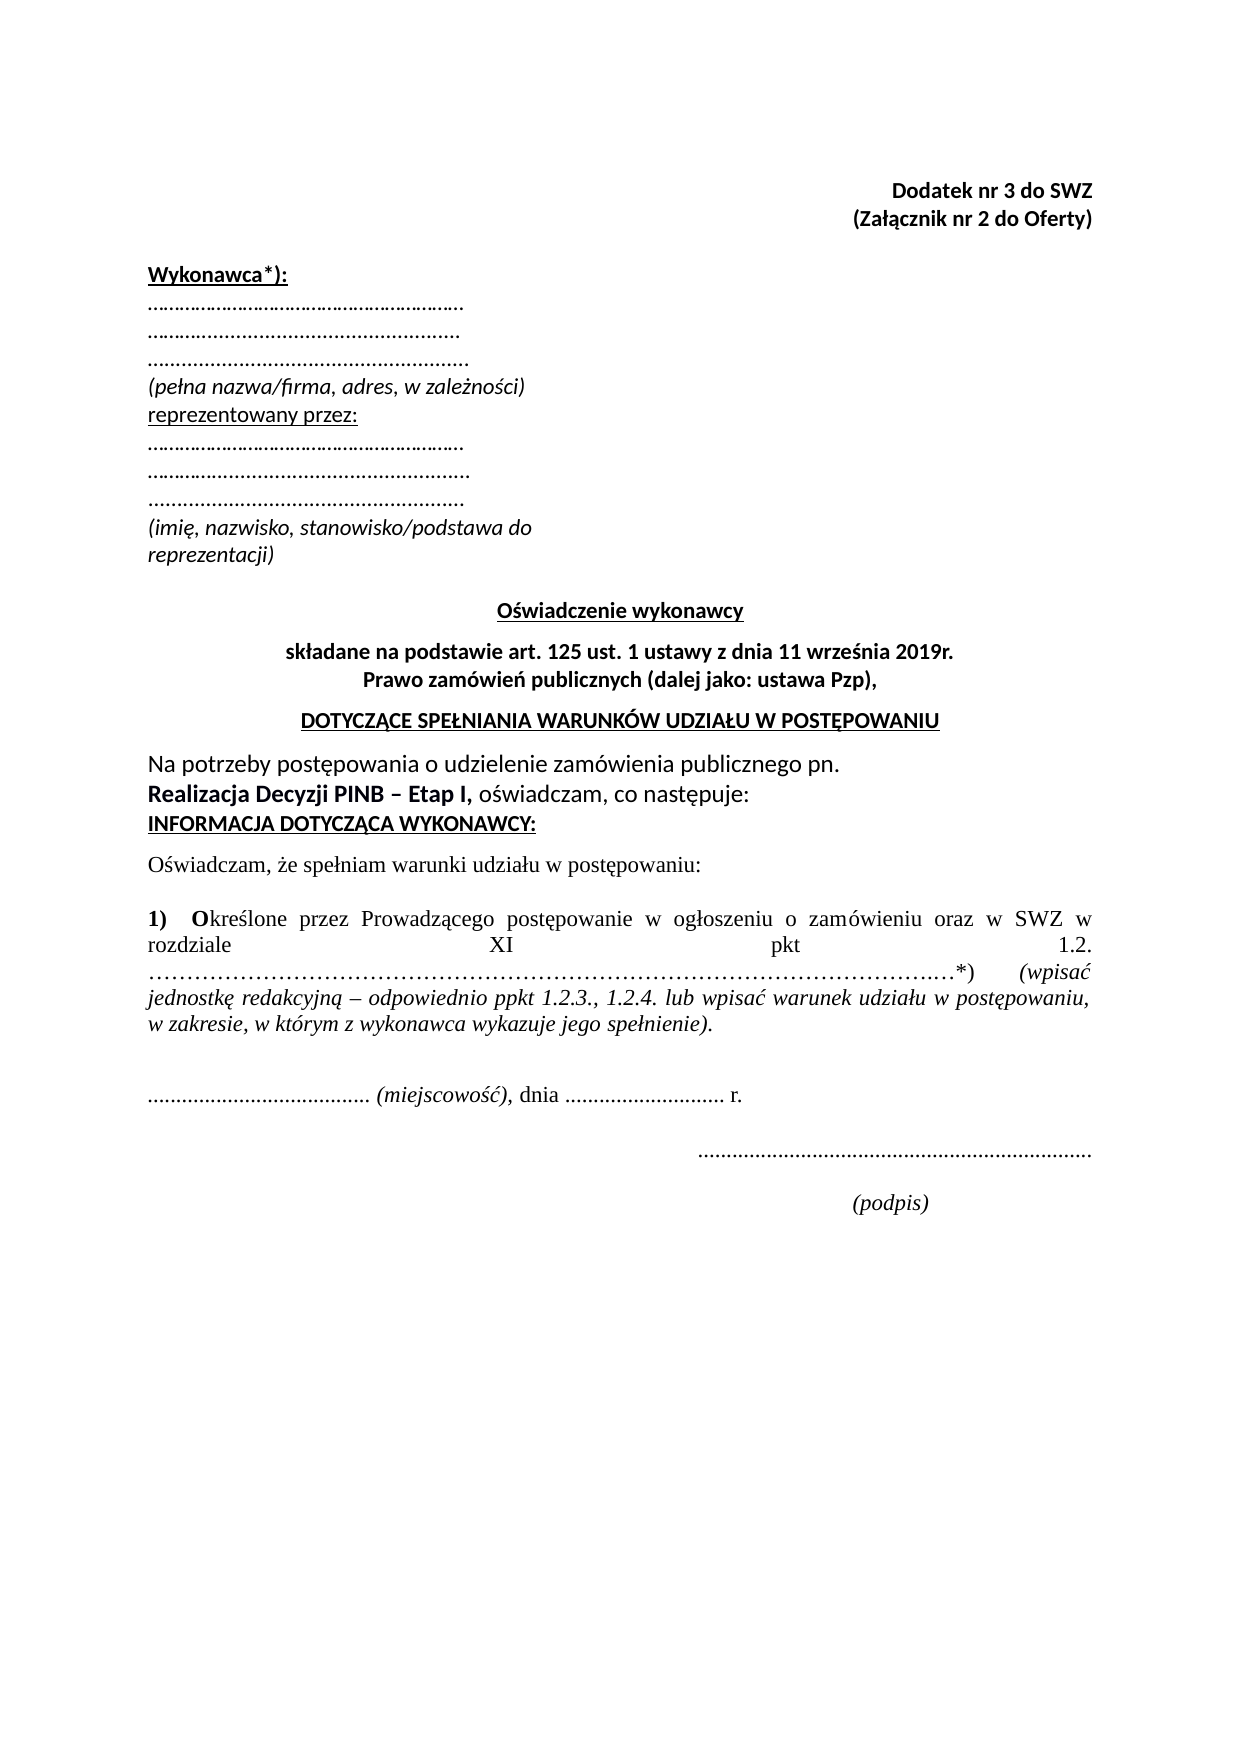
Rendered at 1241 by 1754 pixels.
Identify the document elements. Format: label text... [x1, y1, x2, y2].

text Wykonawca*): [148, 260, 1093, 288]
text DOTYCZĄCE SPEŁNIANIA WARUNKÓW UDZIAŁU W POSTĘPOWANIU [148, 706, 1093, 734]
text (imię, nazwisko, stanowisko/podstawa do reprezentacji) [148, 513, 560, 569]
text Realizacja Decyzji PINB – Etap I, oświadczam, co następuje: [148, 778, 1093, 809]
text Prawo zamówień publicznych (dalej jako: ustawa Pzp), [148, 665, 1093, 693]
text INFORMACJA DOTYCZĄCA WYKONAWCY: [148, 809, 1093, 837]
text ....................................... (miejscowość), dnia ............................ r. [148, 1082, 1093, 1108]
text składane na podstawie art. 125 ust. 1 ustawy z dnia 11 września 2019r. [148, 637, 1093, 665]
text (pełna nazwa/firma, adres, w zależności) [148, 372, 560, 401]
text (podpis) [148, 1189, 1093, 1215]
text Na potrzeby postępowania o udzielenie zamówienia publicznego pn. [148, 748, 1093, 778]
text (Załącznik nr 2 do Oferty) [148, 204, 1093, 232]
text Dodatek nr 3 do SWZ [148, 176, 1093, 204]
text ..................................................................... [148, 1136, 1093, 1162]
list 1) Określone przez Prowadzącego postępowanie w ogłoszeniu o zamówieniu oraz w SWZ w rozdziale XI pkt 1.2. ………………………………………………………………………………………….…*) (wpisać jednostkę redakcyjną – odpowiednio ppkt 1.2.3., 1.2.4. lub wpisać warunek udziału w postępowaniu, w zakresie, w którym z wykonawca wykazuje jego spełnienie). [148, 905, 1093, 1037]
text reprezentowany przez: [148, 401, 1093, 428]
text …………………………………………………………….............................................. [148, 288, 472, 344]
text Oświadczenie wykonawcy [148, 597, 1093, 625]
text Oświadczam, że spełniam warunki udziału w postępowaniu: [148, 851, 1093, 877]
text ……………………………………………………………….................................................................................................... [148, 428, 472, 513]
text …..................................................... [148, 344, 472, 372]
